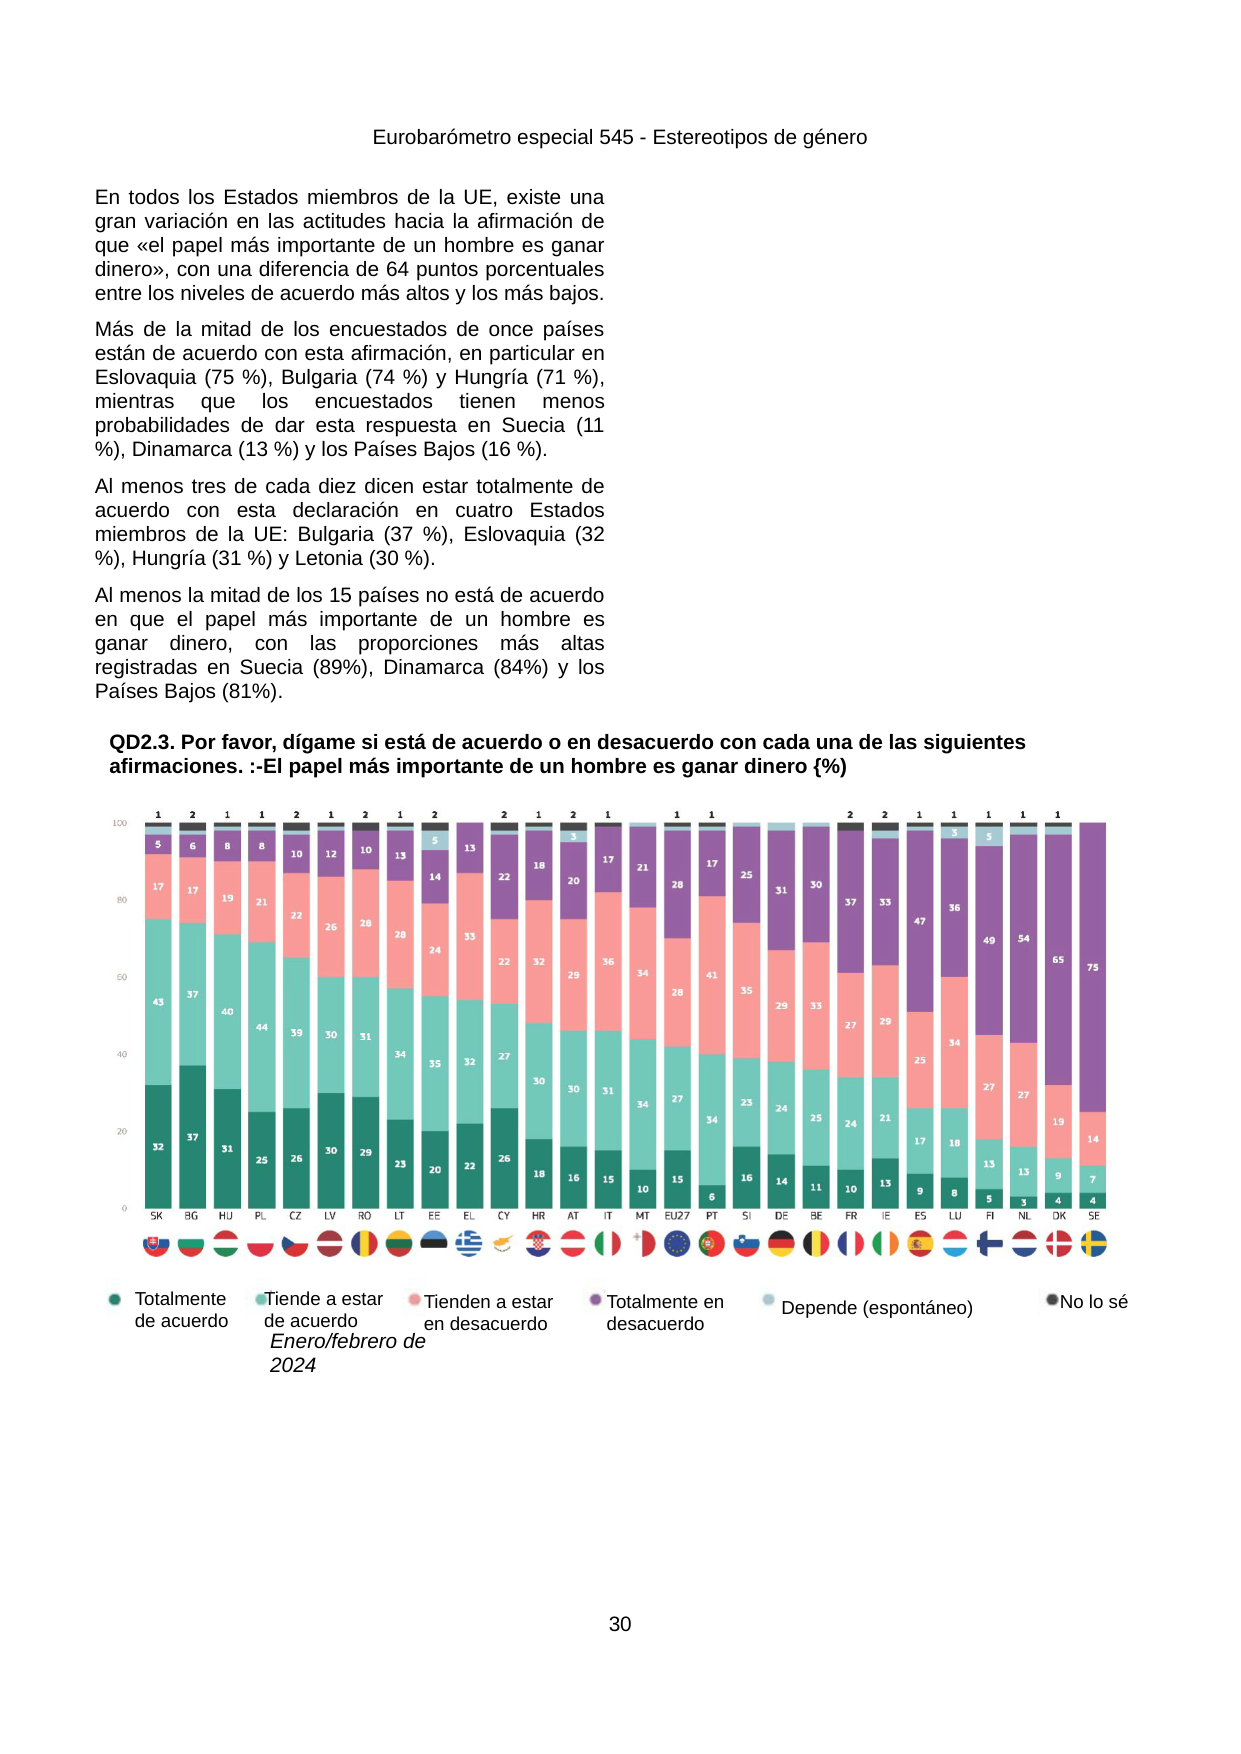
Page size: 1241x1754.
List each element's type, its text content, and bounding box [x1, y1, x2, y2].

text Al menos tres de cada diez dicen estar totalmente de acuerdo con esta declaración en cuatro Estados miembros de la UE: Bulgaria (37 %), Eslovaquia (32 %), Hungría (31 %) y Letonia (30 %). [94, 474, 605, 570]
text En todos los Estados miembros de la UE, existe una gran variación en las actitudes hacia la afirmación de que «el papel más importante de un hombre es ganar dinero», con una diferencia de 64 puntos porcentuales entre los niveles de acuerdo más altos y los más bajos. [94, 184, 605, 304]
picture [101, 1271, 1059, 1320]
picture [101, 804, 1112, 1262]
text Al menos la mitad de los 15 países no está de acuerdo en que el papel más importante de un hombre es ganar dinero, con las proporciones más altas registradas en Suecia (89%), Dinamarca (84%) y los Países Bajos (81%). [94, 583, 605, 702]
text Más de la mitad de los encuestados de once países están de acuerdo con esta afirmación, en particular en Eslovaquia (75 %), Bulgaria (74 %) y Hungría (71 %), mientras que los encuestados tienen menos probabilidades de dar esta respuesta en Suecia (11 %), Dinamarca (13 %) y los Países Bajos (16 %). [94, 317, 605, 461]
